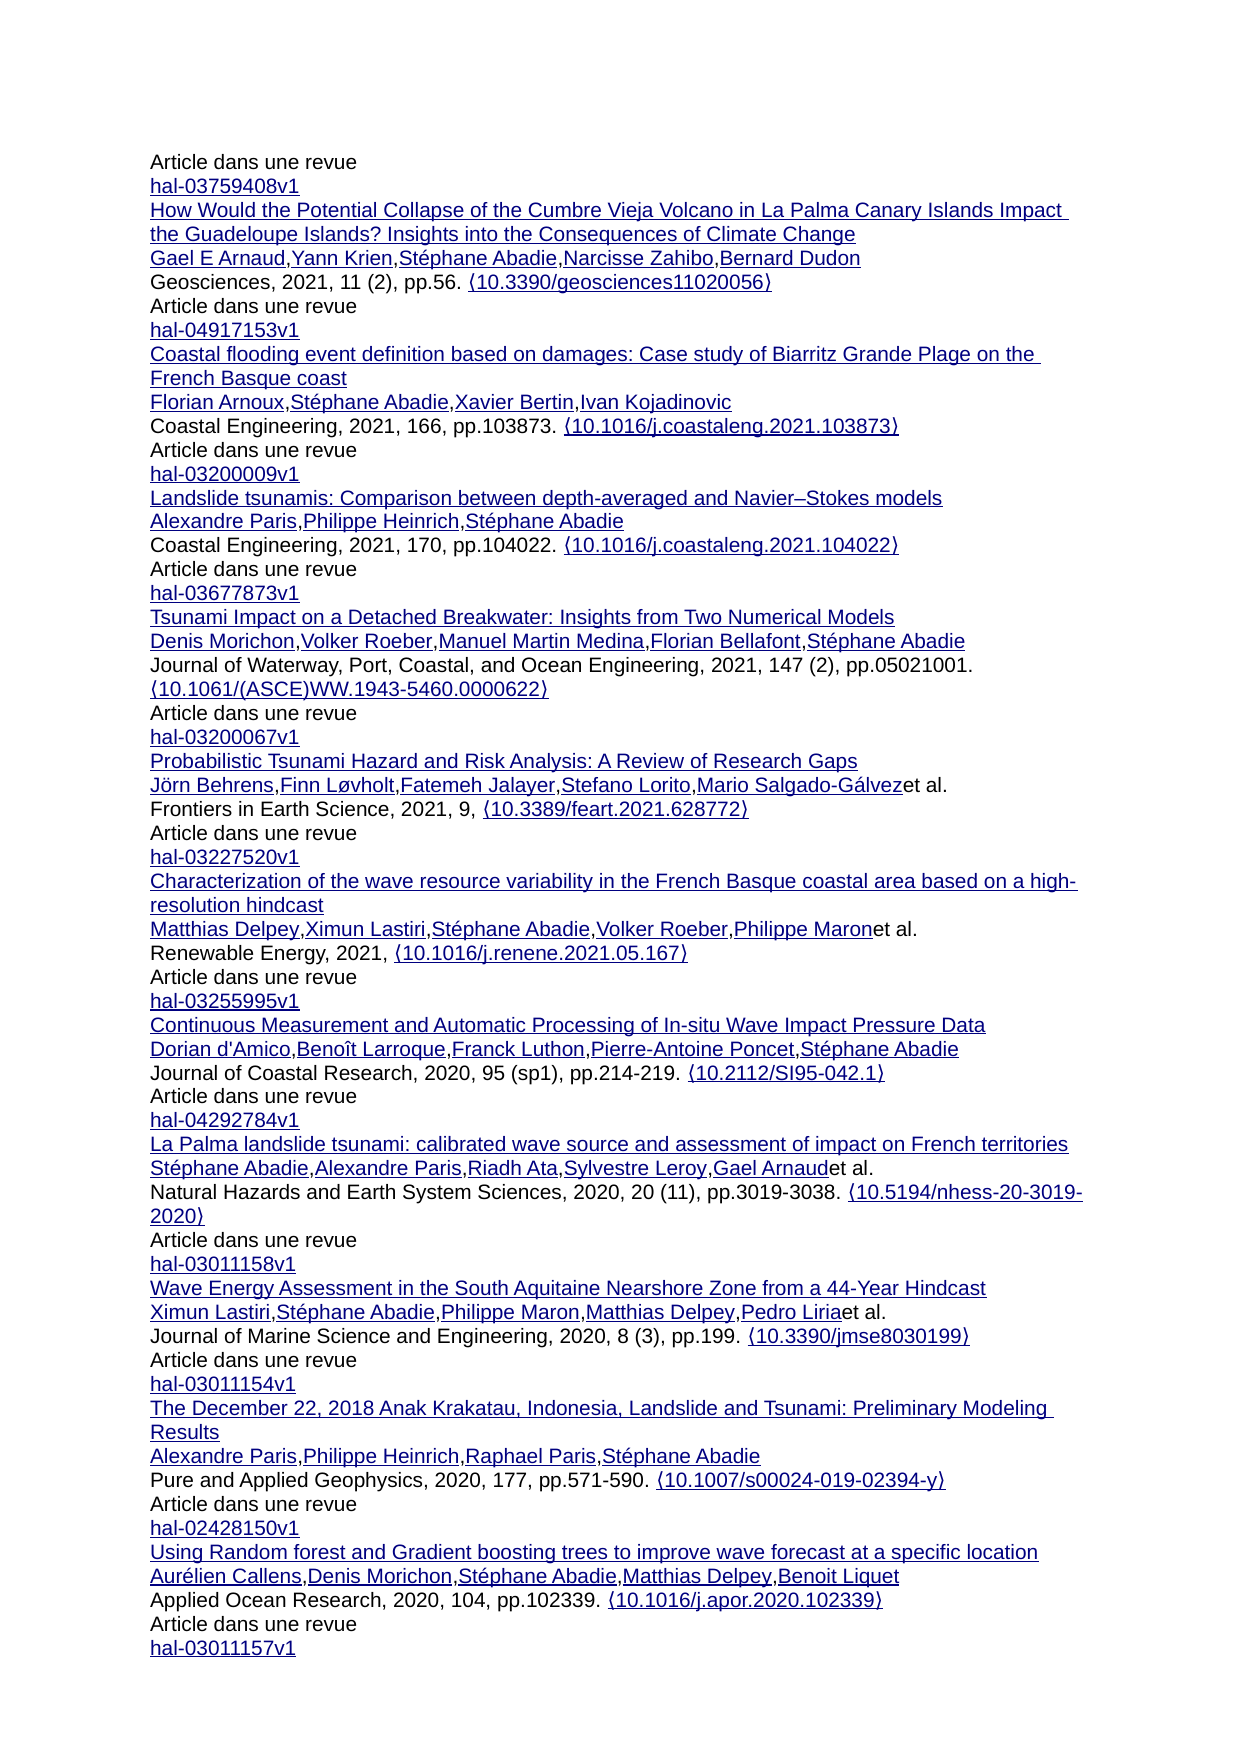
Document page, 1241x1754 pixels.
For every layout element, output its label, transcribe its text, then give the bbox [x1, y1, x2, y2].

table_cell Coastal flooding event definition based on damages: Case study of Biarritz Grande Plage on the French Basque coast Florian Arnoux,Stéphane Abadie,Xavier Bertin,Ivan Kojadinovic Coastal Engineering, 2021, 166, pp.103873. ⟨10.1016/j.coastaleng.2021.103873⟩ Article dans une revue hal-03200009v1 [150, 342, 1090, 485]
table_cell Characterization of the wave resource variability in the French Basque coastal area based on a high-resolution hindcast Matthias Delpey,Ximun Lastiri,Stéphane Abadie,Volker Roeber,Philippe Maronet al. Renewable Energy, 2021, ⟨10.1016/j.renene.2021.05.167⟩ Article dans une revue hal-03255995v1 [150, 869, 1090, 1012]
table_cell Wave Energy Assessment in the South Aquitaine Nearshore Zone from a 44-Year Hindcast Ximun Lastiri,Stéphane Abadie,Philippe Maron,Matthias Delpey,Pedro Liriaet al. Journal of Marine Science and Engineering, 2020, 8 (3), pp.199. ⟨10.3390/jmse8030199⟩ Article dans une revue hal-03011154v1 [150, 1276, 1090, 1396]
table_cell The December 22, 2018 Anak Krakatau, Indonesia, Landslide and Tsunami: Preliminary Modeling Results Alexandre Paris,Philippe Heinrich,Raphael Paris,Stéphane Abadie Pure and Applied Geophysics, 2020, 177, pp.571-590. ⟨10.1007/s00024-019-02394-y⟩ Article dans une revue hal-02428150v1 [150, 1396, 1090, 1539]
table_cell Probabilistic Tsunami Hazard and Risk Analysis: A Review of Research Gaps Jörn Behrens,Finn Løvholt,Fatemeh Jalayer,Stefano Lorito,Mario Salgado-Gálvezet al. Frontiers in Earth Science, 2021, 9, ⟨10.3389/feart.2021.628772⟩ Article dans une revue hal-03227520v1 [150, 749, 1090, 869]
table_cell How Would the Potential Collapse of the Cumbre Vieja Volcano in La Palma Canary Islands Impact the Guadeloupe Islands? Insights into the Consequences of Climate Change Gael E Arnaud,Yann Krien,Stéphane Abadie,Narcisse Zahibo,Bernard Dudon Geosciences, 2021, 11 (2), pp.56. ⟨10.3390/geosciences11020056⟩ Article dans une revue hal-04917153v1 [150, 198, 1090, 342]
table_cell Landslide tsunamis: Comparison between depth-averaged and Navier–Stokes models Alexandre Paris,Philippe Heinrich,Stéphane Abadie Coastal Engineering, 2021, 170, pp.104022. ⟨10.1016/j.coastaleng.2021.104022⟩ Article dans une revue hal-03677873v1 [150, 485, 1090, 605]
table_cell La Palma landslide tsunami: calibrated wave source and assessment of impact on French territories Stéphane Abadie,Alexandre Paris,Riadh Ata,Sylvestre Leroy,Gael Arnaudet al. Natural Hazards and Earth System Sciences, 2020, 20 (11), pp.3019-3038. ⟨10.5194/nhess-20-3019-2020⟩ Article dans une revue hal-03011158v1 [150, 1132, 1090, 1276]
table_cell Continuous Measurement and Automatic Processing of In-situ Wave Impact Pressure Data Dorian d'Amico,Benoît Larroque,Franck Luthon,Pierre-Antoine Poncet,Stéphane Abadie Journal of Coastal Research, 2020, 95 (sp1), pp.214-219. ⟨10.2112/SI95-042.1⟩ Article dans une revue hal-04292784v1 [150, 1013, 1090, 1132]
table_cell Tsunami Impact on a Detached Breakwater: Insights from Two Numerical Models Denis Morichon,Volker Roeber,Manuel Martin Medina,Florian Bellafont,Stéphane Abadie Journal of Waterway, Port, Coastal, and Ocean Engineering, 2021, 147 (2), pp.05021001. ⟨10.1061/(ASCE)WW.1943-5460.0000622⟩ Article dans une revue hal-03200067v1 [150, 605, 1090, 749]
table_cell Article dans une revue hal-03759408v1 [150, 150, 1090, 198]
table_cell Using Random forest and Gradient boosting trees to improve wave forecast at a specific location Aurélien Callens,Denis Morichon,Stéphane Abadie,Matthias Delpey,Benoit Liquet Applied Ocean Research, 2020, 104, pp.102339. ⟨10.1016/j.apor.2020.102339⟩ Article dans une revue hal-03011157v1 [150, 1540, 1090, 1659]
